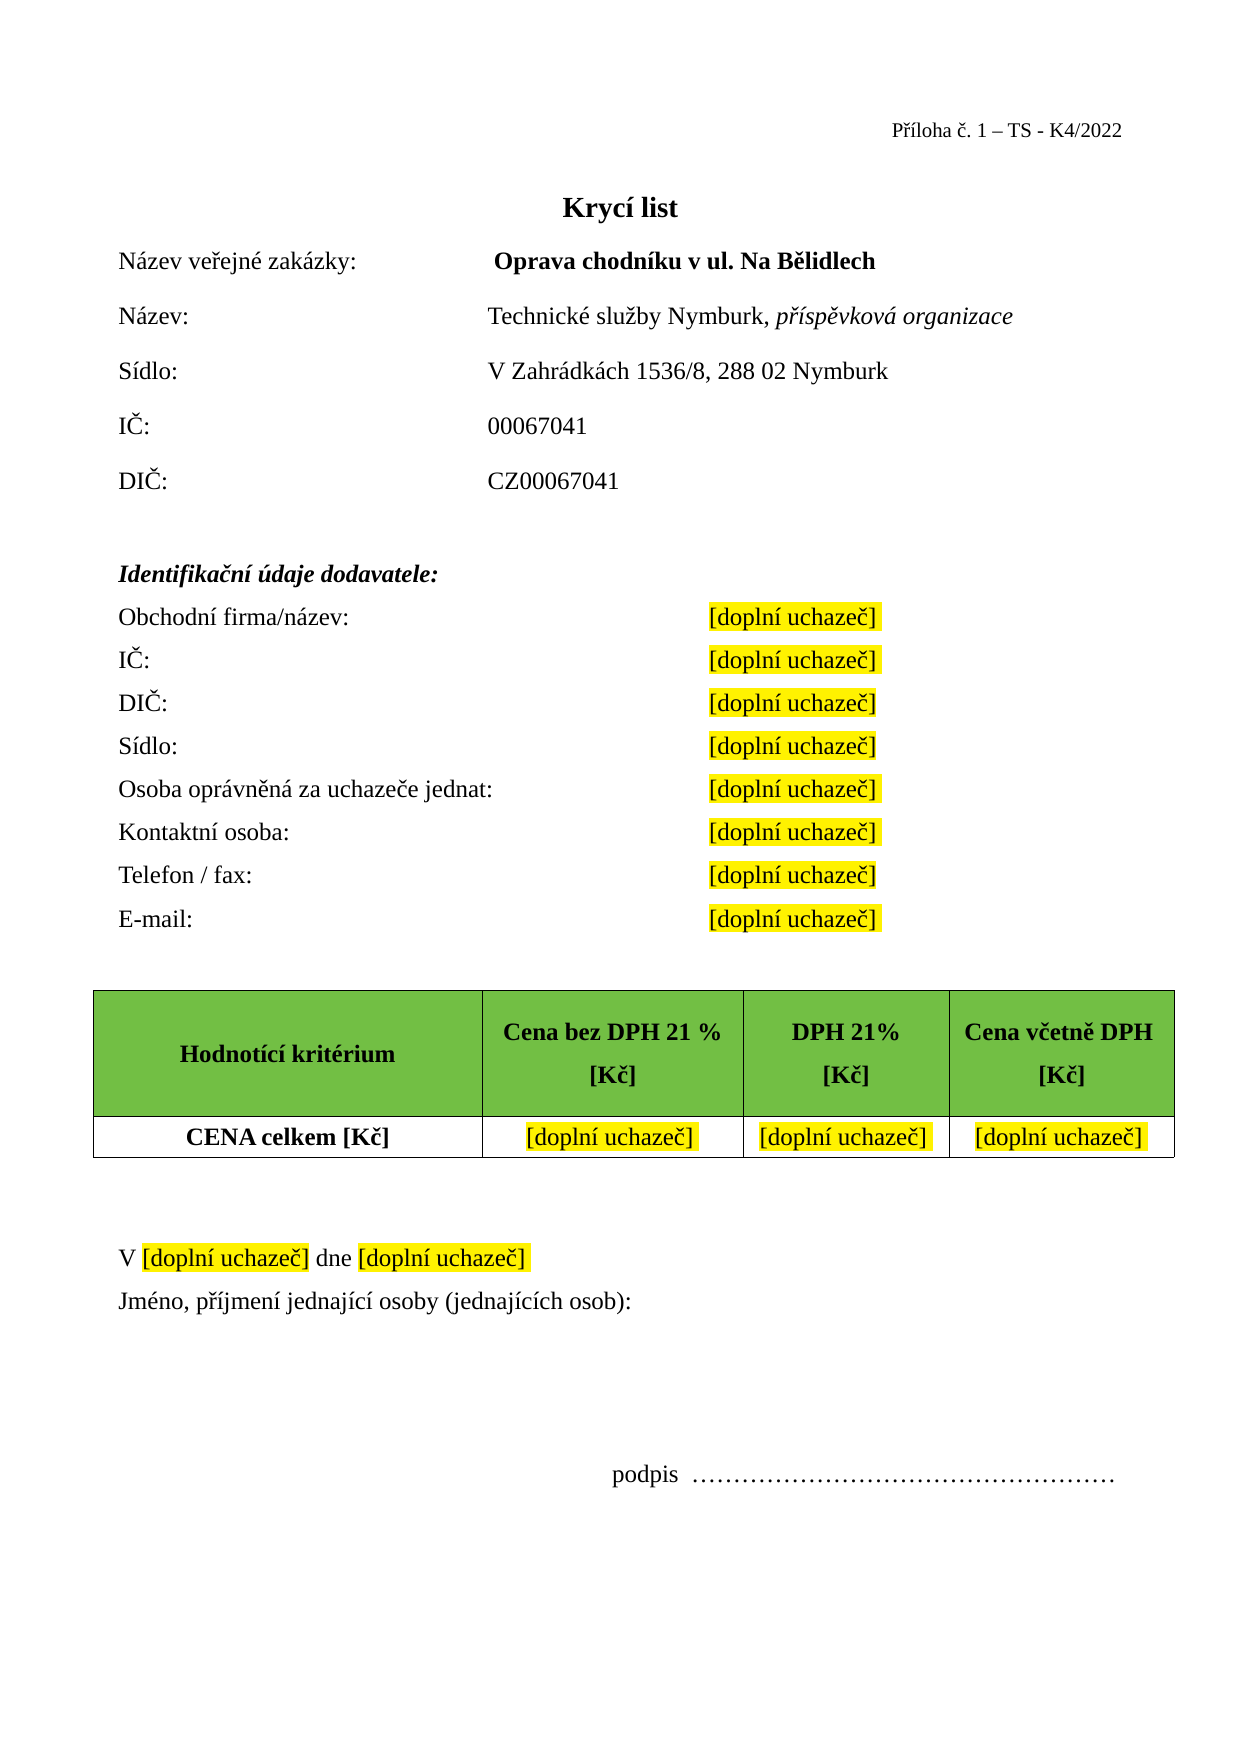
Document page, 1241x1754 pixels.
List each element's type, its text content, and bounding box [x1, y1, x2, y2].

text DIČ: CZ00067041 [118, 466, 1122, 495]
text IČ: [doplní uchazeč] [118, 645, 1122, 674]
table_cell [doplní uchazeč] [483, 1117, 743, 1157]
text Příloha č. 1 – TS - K4/2022 [118, 118, 1122, 142]
table_header Hodnotící kritérium [94, 991, 482, 1116]
text podpis …………………………………………… [118, 1459, 1122, 1487]
text DIČ: [doplní uchazeč] [118, 688, 1122, 717]
text V [doplní uchazeč] dne [doplní uchazeč] [118, 1243, 1122, 1272]
text Sídlo: [doplní uchazeč] [118, 731, 1122, 760]
table_header Cena včetně DPH [Kč] [950, 991, 1174, 1116]
table_header DPH 21% [Kč] [744, 991, 949, 1116]
text Jméno, příjmení jednající osoby (jednajících osob): [118, 1286, 1122, 1315]
text IČ: 00067041 [118, 411, 1122, 440]
text Osoba oprávněná za uchazeče jednat: [doplní uchazeč] [118, 774, 1122, 803]
text Identifikační údaje dodavatele: [118, 559, 1122, 587]
table_cell [doplní uchazeč] [950, 1117, 1174, 1157]
text Kontaktní osoba: [doplní uchazeč] [118, 817, 1122, 846]
table_cell [doplní uchazeč] [744, 1117, 949, 1157]
text Krycí list [118, 190, 1122, 224]
text Název: Technické služby Nymburk, příspěvková organizace [118, 301, 1122, 330]
table_header Cena bez DPH 21 % [Kč] [483, 991, 743, 1116]
text E-mail: [doplní uchazeč] [118, 904, 1122, 932]
text Telefon / fax: [doplní uchazeč] [118, 861, 1122, 889]
text Název veřejné zakázky: Oprava chodníku v ul. Na Bělidlech [118, 246, 1122, 275]
table_cell CENA celkem [Kč] [94, 1117, 482, 1157]
text Obchodní firma/název: [doplní uchazeč] [118, 602, 1122, 631]
text Sídlo: V Zahrádkách 1536/8, 288 02 Nymburk [118, 356, 1122, 385]
